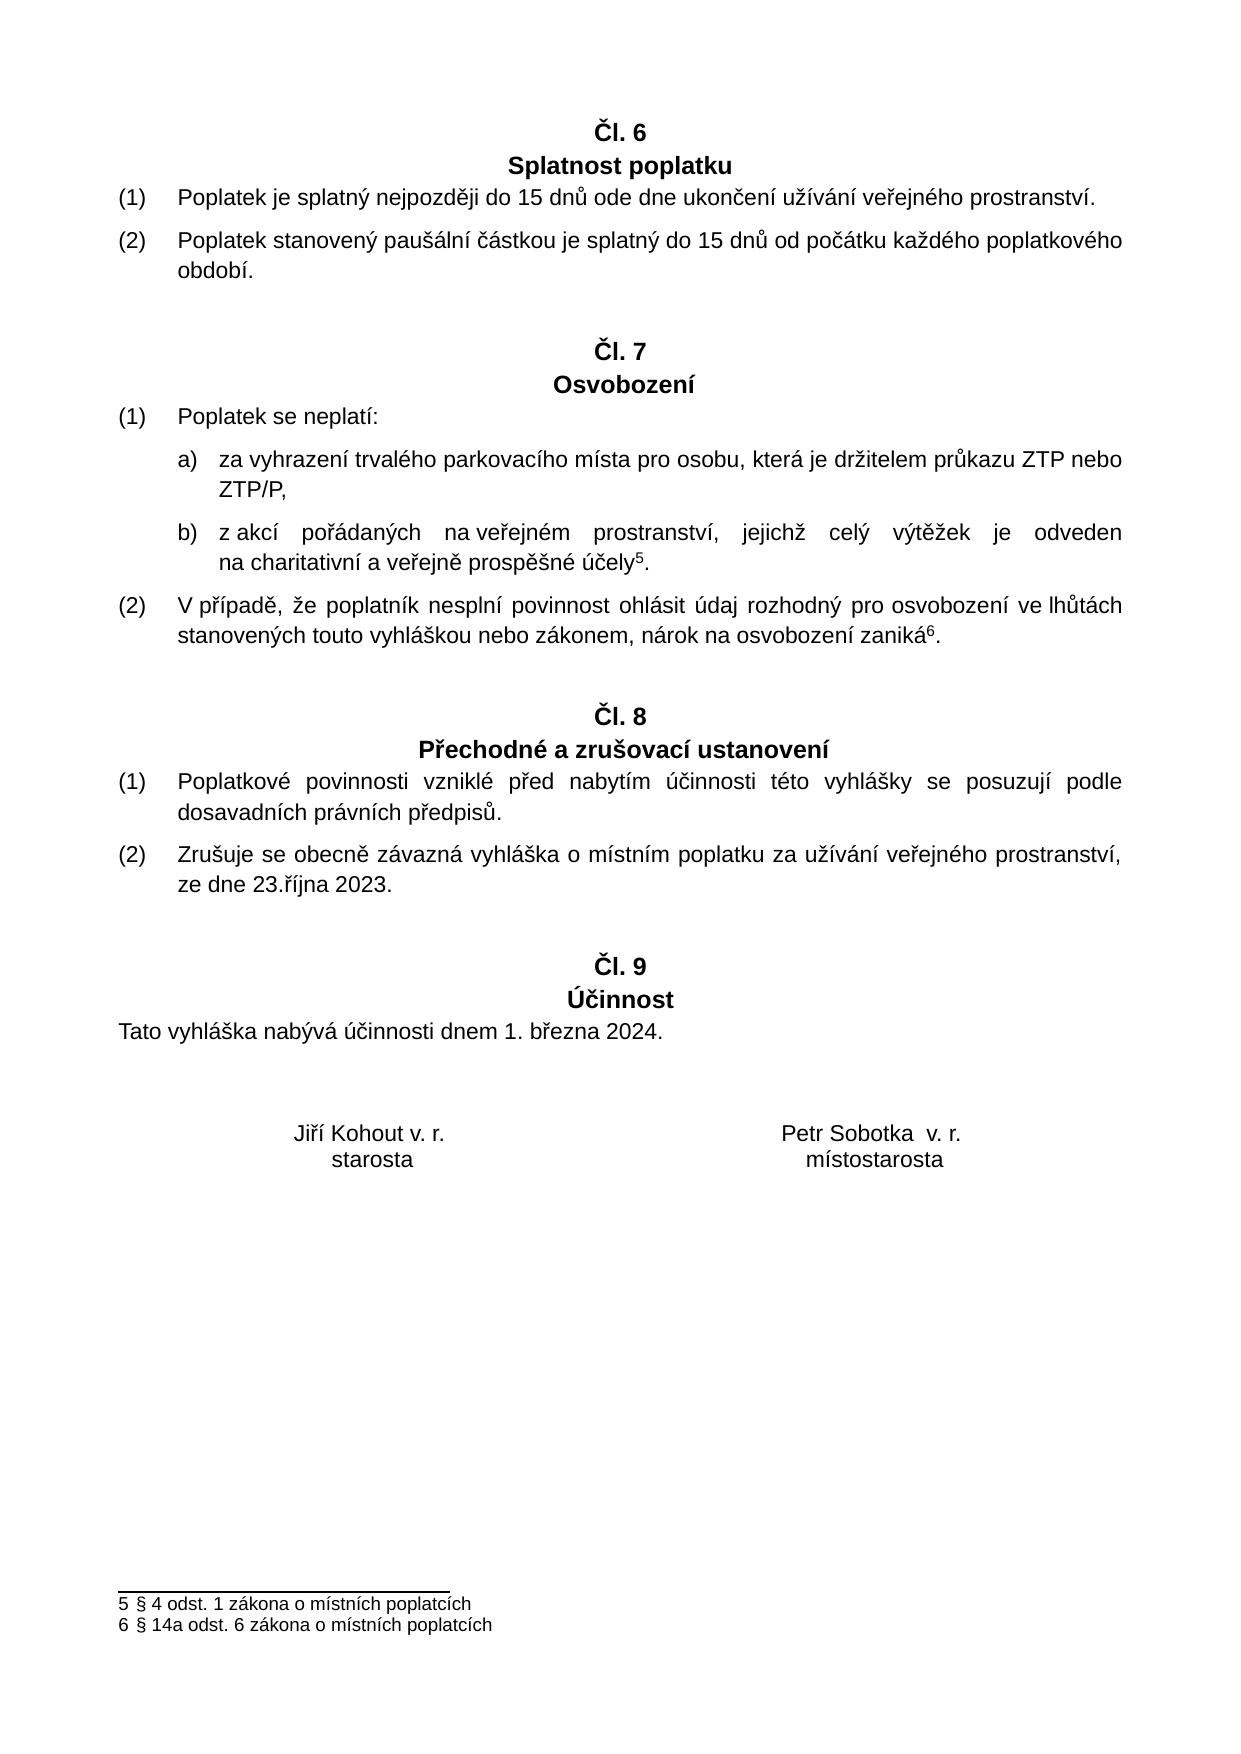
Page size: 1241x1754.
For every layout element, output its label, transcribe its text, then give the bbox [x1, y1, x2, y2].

table_cell [620, 1179, 1122, 1297]
list Poplatkové povinnosti vzniklé před nabytím účinnosti této vyhlášky se posuzují podle dosavadních právních předpisů. [118, 768, 1122, 825]
list z akcí pořádaných na veřejném prostranství, jejichž celý výtěžek je odveden na charitativní a veřejně prospěšné účely. [177, 519, 1122, 576]
subtitle Čl. 7 Osvobození [118, 337, 1122, 399]
list Poplatek je splatný nejpozději do 15 dnů ode dne ukončení užívání veřejného prostranství. [118, 184, 1122, 211]
table_header Petr Sobotka v. r. místostarosta [620, 1060, 1122, 1178]
list § 14a odst. 6 zákona o místních poplatcích [118, 1614, 1122, 1635]
list Poplatek se neplatí: [118, 403, 1122, 430]
list V případě, že poplatník nesplní povinnost ohlásit údaj rozhodný pro osvobození ve lhůtách stanovených touto vyhláškou nebo zákonem, nárok na osvobození zaniká. [118, 592, 1122, 648]
subtitle Čl. 8 Přechodné a zrušovací ustanovení [118, 702, 1122, 764]
table_cell [118, 1179, 620, 1297]
table_header Jiří Kohout v. r. starosta [118, 1060, 620, 1178]
list Zrušuje se obecně závazná vyhláška o místním poplatku za užívání veřejného prostranství, ze dne 23.října 2023. [118, 841, 1122, 898]
list za vyhrazení trvalého parkovacího místa pro osobu, která je držitelem průkazu ZTP nebo ZTP/P, [177, 446, 1122, 503]
subtitle Čl. 9 Účinnost [118, 952, 1122, 1013]
text Tato vyhláška nabývá účinnosti dnem 1. března 2024. [118, 1018, 1122, 1044]
subtitle Čl. 6 Splatnost poplatku [118, 118, 1122, 180]
list Poplatek stanovený paušální částkou je splatný do 15 dnů od počátku každého poplatkového období. [118, 227, 1122, 283]
list § 4 odst. 1 zákona o místních poplatcích [118, 1592, 1122, 1614]
